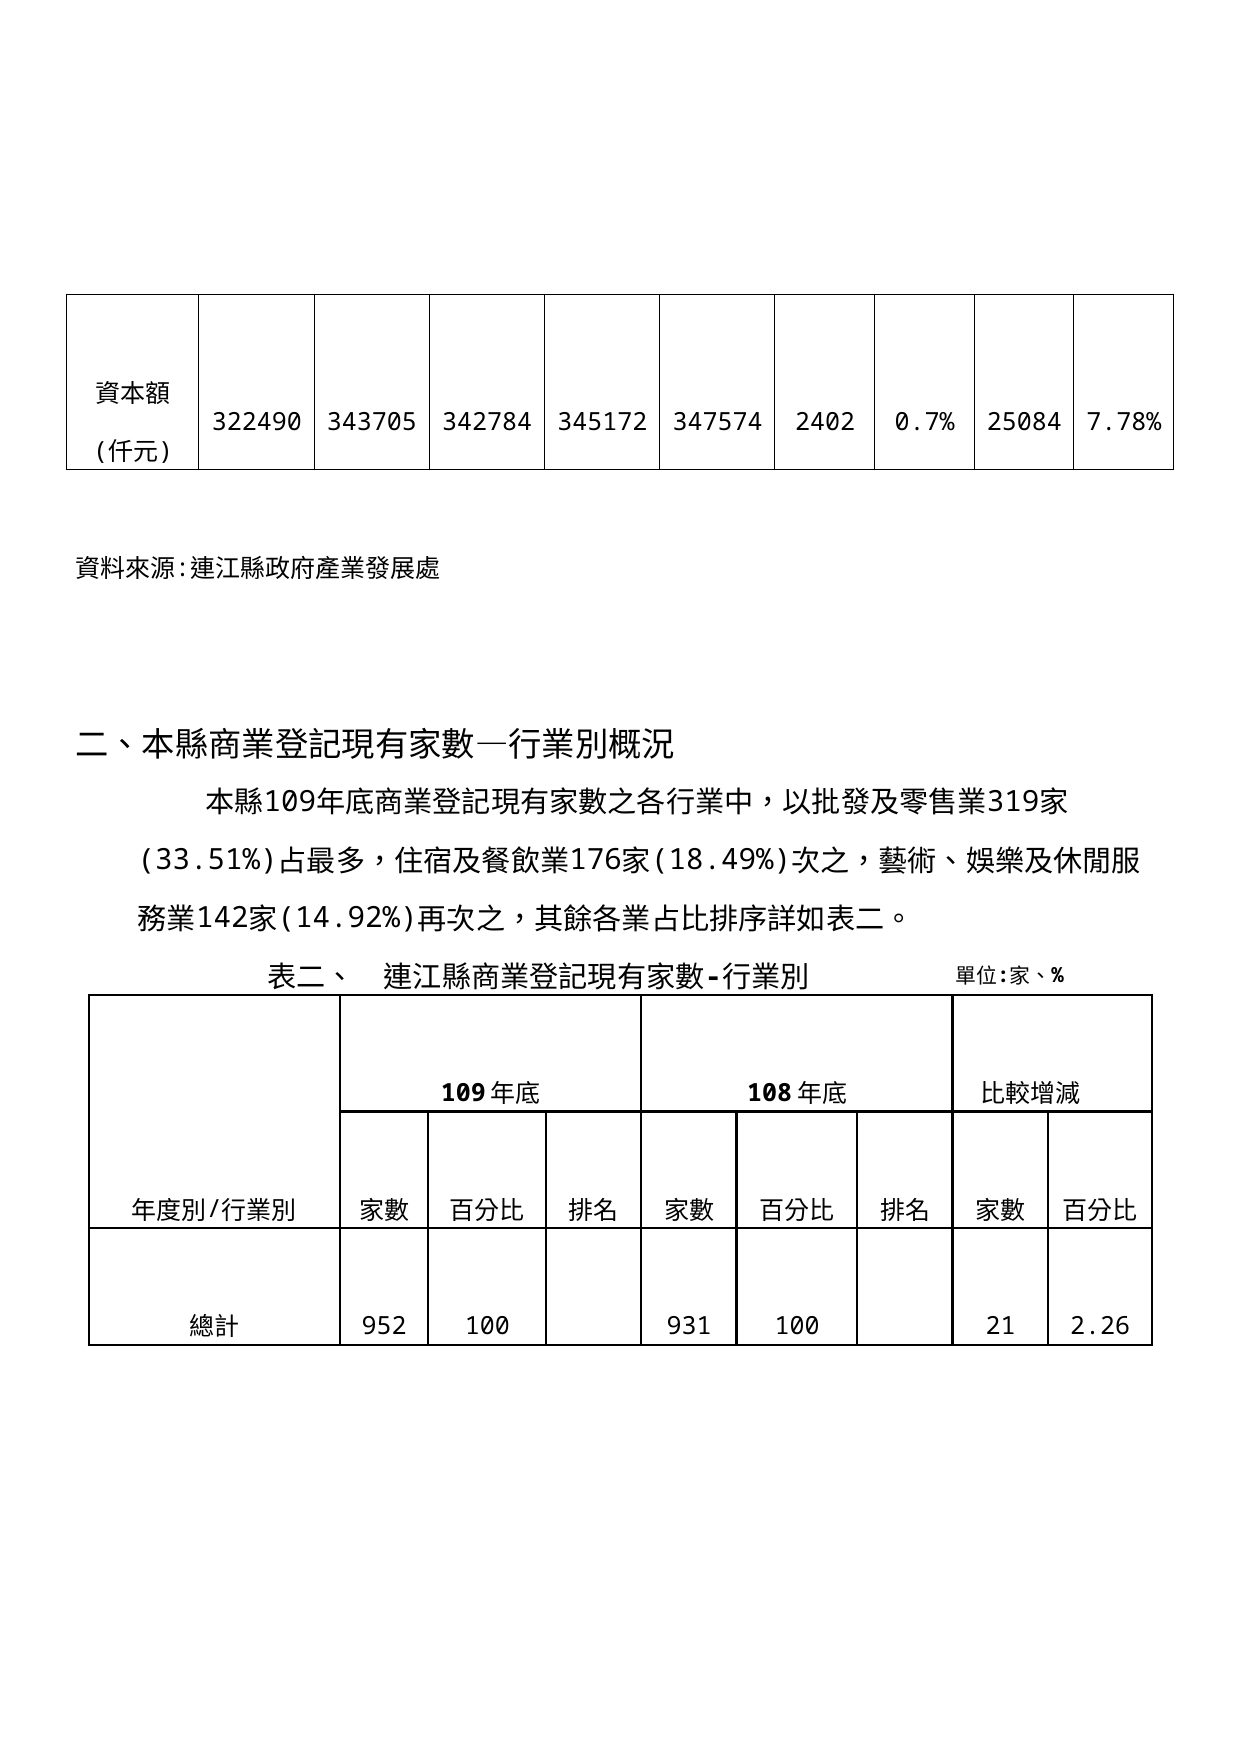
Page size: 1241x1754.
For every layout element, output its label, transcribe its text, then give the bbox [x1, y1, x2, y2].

table_cell 家數 [341, 1113, 427, 1227]
table_cell 343705 [315, 295, 429, 469]
table_cell 21 [954, 1229, 1047, 1344]
table_cell 家數 [954, 1113, 1047, 1227]
text 資料來源:連江縣政府產業發展處 [75, 527, 1165, 585]
table_cell 排名 [858, 1113, 951, 1227]
table_cell 108年底 [642, 996, 951, 1110]
table_cell 年度別/行業別 [90, 996, 339, 1227]
table_cell 資本額(仟元) [67, 295, 198, 469]
table_cell 百分比 [429, 1113, 545, 1227]
table_cell 25084 [975, 295, 1073, 469]
table_cell 0.7% [875, 295, 974, 469]
table_cell 109年底 [341, 996, 640, 1110]
table_cell 322490 [199, 295, 314, 469]
table_cell [858, 1229, 951, 1344]
table_cell 家數 [642, 1113, 735, 1227]
table_cell 100 [738, 1229, 856, 1344]
table_header 表二、 連江縣商業登記現有家數-行業別 單位:家、% [89, 935, 1152, 994]
table_cell 345172 [545, 295, 659, 469]
table_cell 排名 [547, 1113, 640, 1227]
text 本縣109年底商業登記現有家數之各行業中，以批發及零售業319家(33.51%)占最多，住宿及餐飲業176家(18.49%)次之，藝術、娛樂及休閒服務業142家(14.92%)再次之，其餘各業占比排序詳如表二。 [137, 760, 1165, 935]
table_cell 比較增減 [954, 996, 1151, 1110]
table_cell 總計 [90, 1229, 339, 1344]
table_cell 7.78% [1074, 295, 1173, 469]
table_cell 百分比 [738, 1113, 856, 1227]
table_cell 2.26 [1049, 1229, 1151, 1344]
table_cell 百分比 [1049, 1113, 1151, 1227]
table_cell [547, 1229, 640, 1344]
table_cell 347574 [660, 295, 774, 469]
table_cell 952 [341, 1229, 427, 1344]
table_cell 342784 [430, 295, 544, 469]
text 二、本縣商業登記現有家數—行業別概況 [75, 702, 1165, 760]
table_cell 100 [429, 1229, 545, 1344]
table_cell 931 [642, 1229, 735, 1344]
table_cell 2402 [775, 295, 874, 469]
